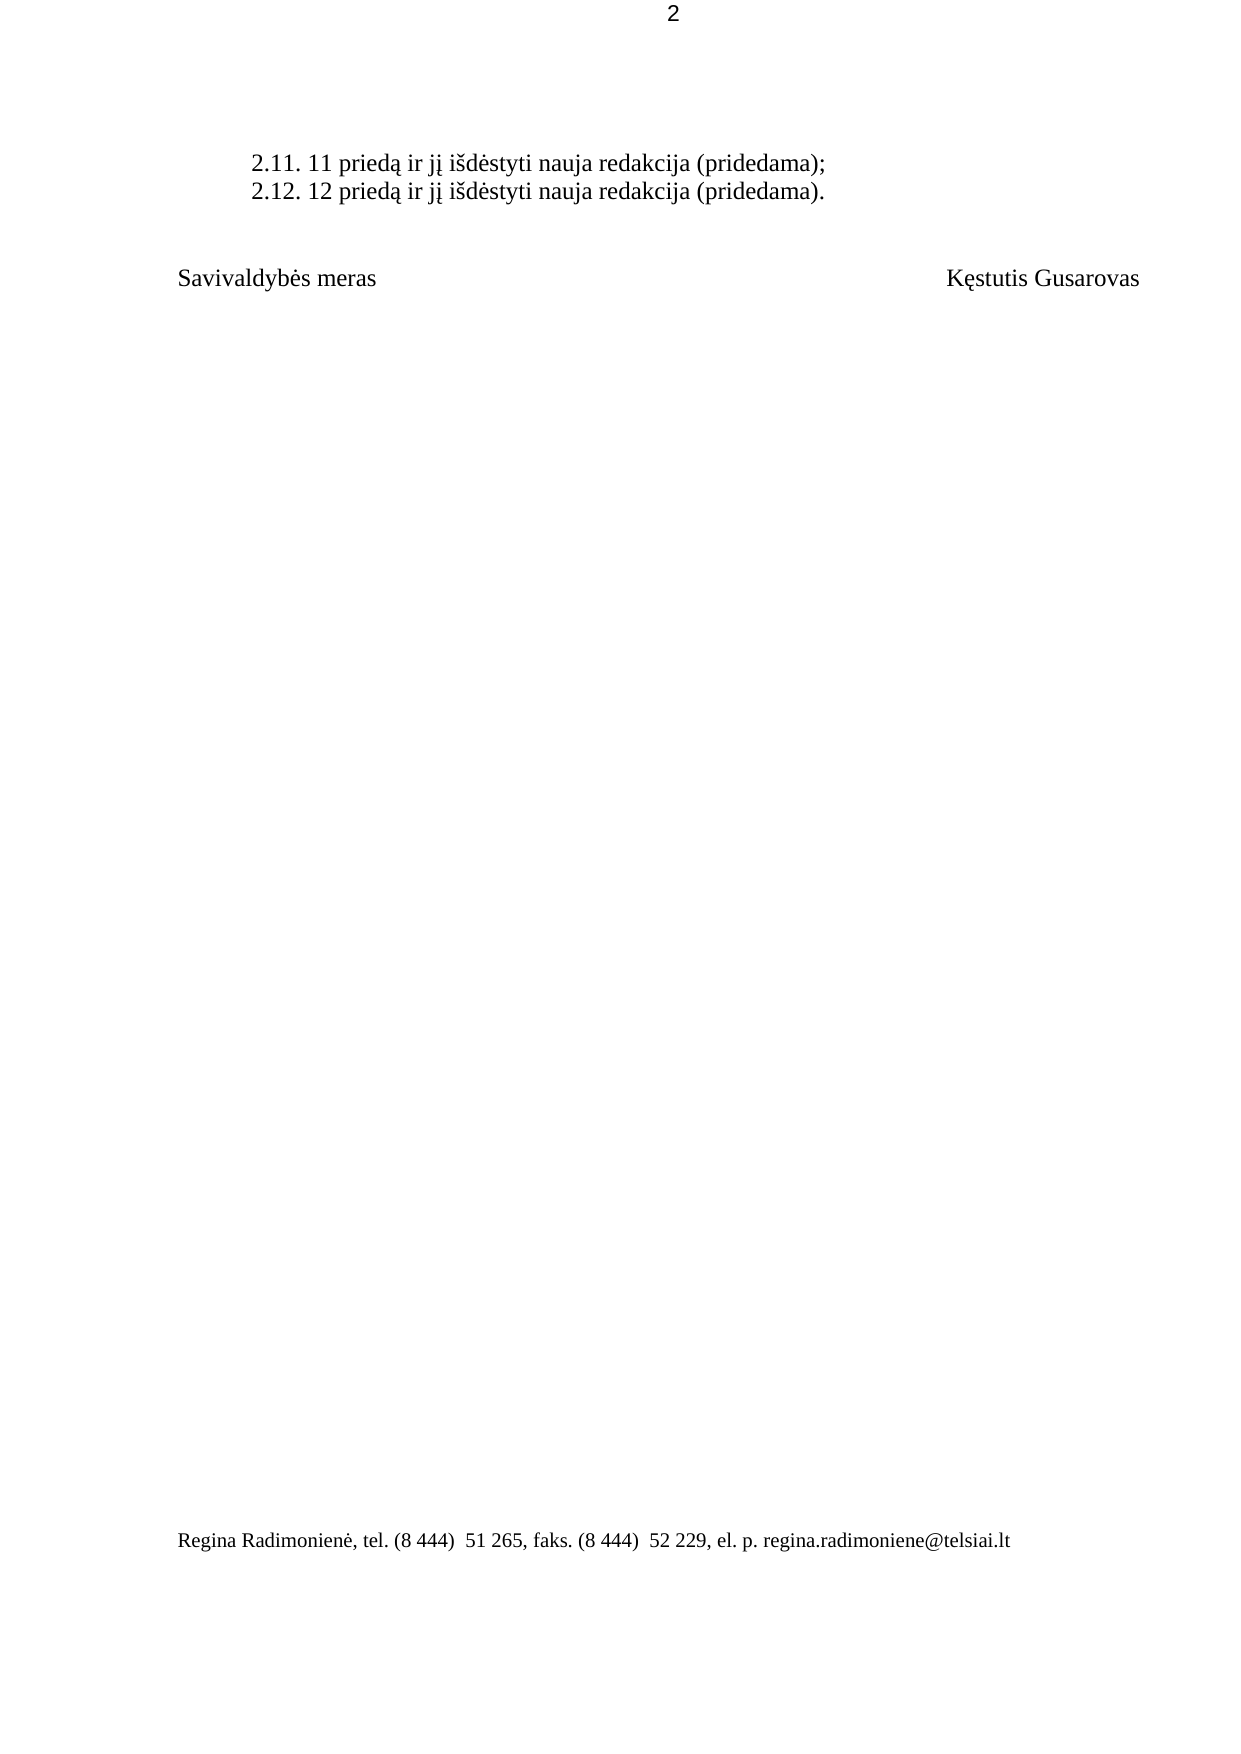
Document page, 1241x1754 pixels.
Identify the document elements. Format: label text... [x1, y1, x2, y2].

text Regina Radimonienė, tel. (8 444) 51 265, faks. (8 444) 52 229, el. p. regina.radimoniene@telsiai.lt [177, 1528, 1169, 1552]
text 2.12. 12 priedą ir jį išdėstyti nauja redakcija (pridedama). [177, 176, 1169, 205]
text Savivaldybės meras Kęstutis Gusarovas [177, 263, 1169, 291]
text 2.11. 11 priedą ir jį išdėstyti nauja redakcija (pridedama); [177, 148, 1169, 176]
